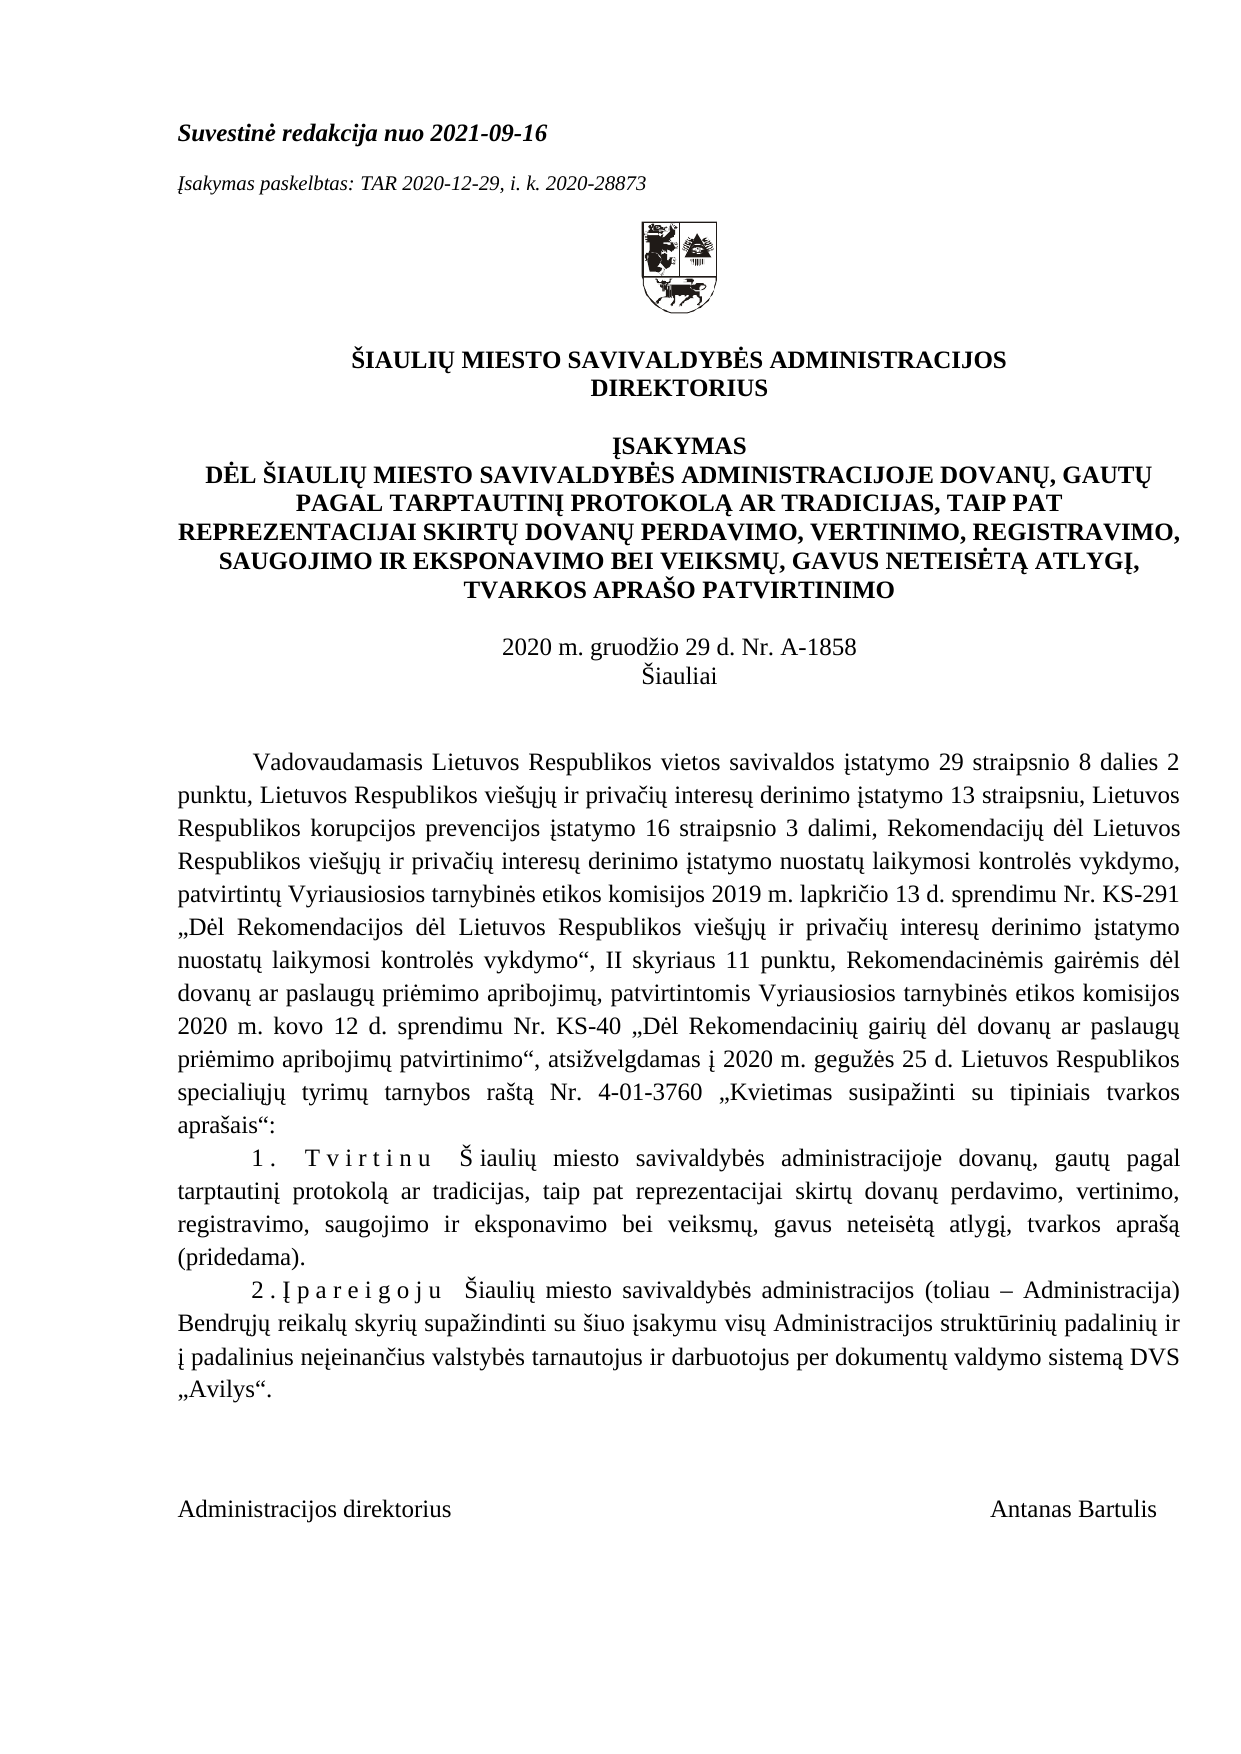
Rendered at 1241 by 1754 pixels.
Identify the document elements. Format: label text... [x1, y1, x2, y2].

text 2.Įpareigoju Šiaulių miesto savivaldybės administracijos (toliau – Administracija) Bendrųjų reikalų skyrių supažindinti su šiuo įsakymu visų Administracijos struktūrinių padalinių ir į padalinius neįeinančius valstybės tarnautojus ir darbuotojus per dokumentų valdymo sistemą DVS „Avilys“. [177, 1276, 1181, 1403]
text DĖL ŠIAULIŲ MIESTO SAVIVALDYBĖS ADMINISTRACIJOJE DOVANŲ, GAUTŲ PAGAL TARPTAUTINĮ PROTOKOLĄ AR TRADICIJAS, TAIP PAT REPREZENTACIJAI SKIRTŲ DOVANŲ PERDAVIMO, VERTINIMO, REGISTRAVIMO, SAUGOJIMO IR EKSPONAVIMO BEI VEIKSMŲ, GAVUS NETEISĖTĄ ATLYGĮ, TVARKOS APRAŠO PATVIRTINIMO [177, 460, 1181, 603]
text Suvestinė redakcija nuo 2021-09-16 [177, 118, 1181, 147]
text ŠIAULIŲ MIESTO SAVIVALDYBĖS ADMINISTRACIJOS [177, 345, 1181, 373]
text Šiauliai [177, 661, 1181, 690]
text Administracijos direktorius Antanas Bartulis [177, 1494, 1181, 1523]
text DIREKTORIUS [177, 373, 1181, 402]
text 1. Tvirtinu Šiaulių miesto savivaldybės administracijoje dovanų, gautų pagal tarptautinį protokolą ar tradicijas, taip pat reprezentacijai skirtų dovanų perdavimo, vertinimo, registravimo, saugojimo ir eksponavimo bei veiksmų, gavus neteisėtą atlygį, tvarkos aprašą (pridedama). [177, 1143, 1181, 1271]
text ĮSAKYMAS [177, 431, 1181, 460]
text 2020 m. gruodžio 29 d. Nr. A-1858 [177, 632, 1181, 661]
text Įsakymas paskelbtas: TAR 2020-12-29, i. k. 2020-28873 [177, 171, 1181, 195]
text Vadovaudamasis Lietuvos Respublikos vietos savivaldos įstatymo 29 straipsnio 8 dalies 2 punktu, Lietuvos Respublikos viešųjų ir privačių interesų derinimo įstatymo 13 straipsniu, Lietuvos Respublikos korupcijos prevencijos įstatymo 16 straipsnio 3 dalimi, Rekomendacijų dėl Lietuvos Respublikos viešųjų ir privačių interesų derinimo įstatymo nuostatų laikymosi kontrolės vykdymo, patvirtintų Vyriausiosios tarnybinės etikos komisijos 2019 m. lapkričio 13 d. sprendimu Nr. KS-291 „Dėl Rekomendacijos dėl Lietuvos Respublikos viešųjų ir privačių interesų derinimo įstatymo nuostatų laikymosi kontrolės vykdymo“, II skyriaus 11 punktu, Rekomendacinėmis gairėmis dėl dovanų ar paslaugų priėmimo apribojimų, patvirtintomis Vyriausiosios tarnybinės etikos komisijos 2020 m. kovo 12 d. sprendimu Nr. KS-40 „Dėl Rekomendacinių gairių dėl dovanų ar paslaugų priėmimo apribojimų patvirtinimo“, atsižvelgdamas į 2020 m. gegužės 25 d. Lietuvos Respublikos specialiųjų tyrimų tarnybos raštą Nr. 4-01-3760 „Kvietimas susipažinti su tipiniais tvarkos aprašais“: [177, 747, 1181, 1139]
